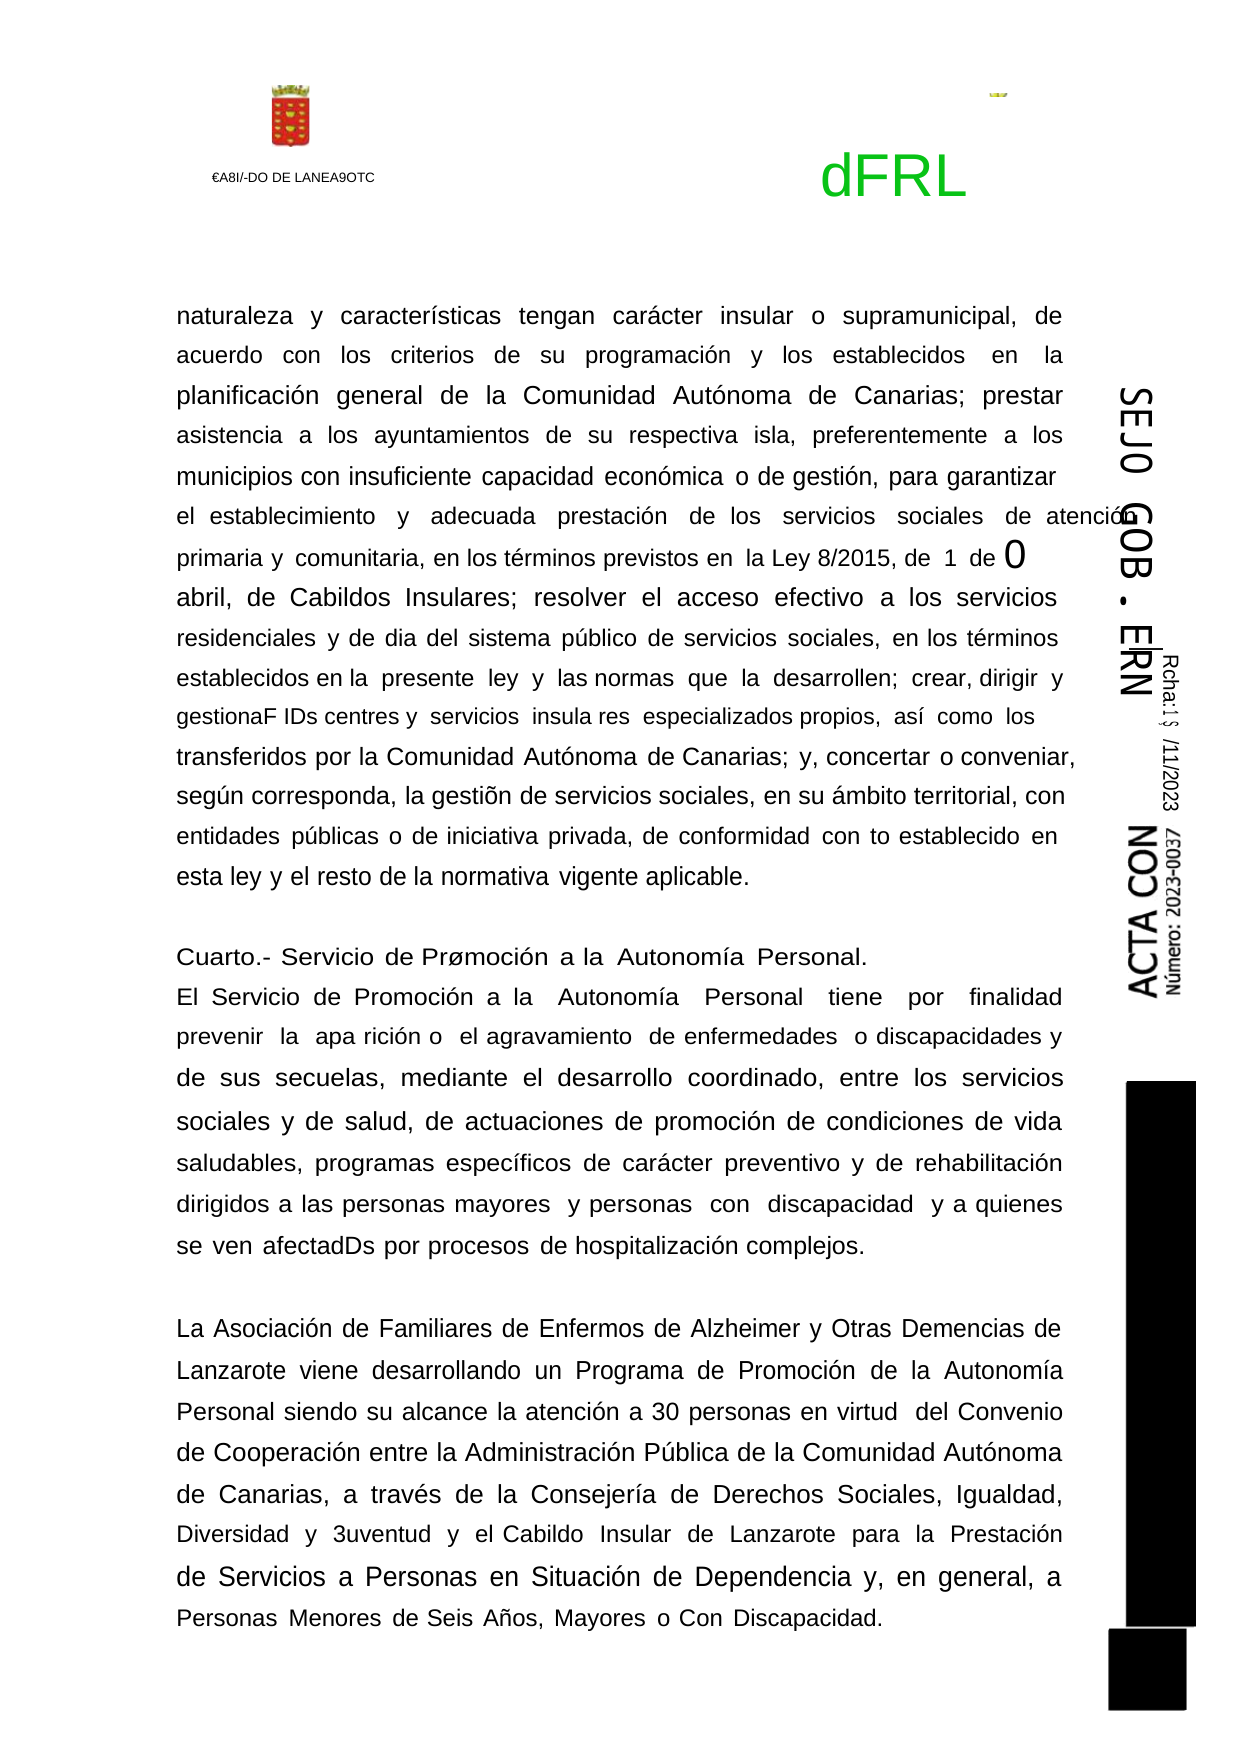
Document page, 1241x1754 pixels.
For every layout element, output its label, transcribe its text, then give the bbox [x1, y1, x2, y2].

text La Asociación de Familiares de Enfermos de Alzheimer y Otras Demencias de Lanzarote viene desarrollando un Programa de Promoción de la Autonomía Personal siendo su alcance la atención a 30 personas en virtud del Convenio de Cooperación entre la Administración Pública de la Comunidad Autónoma de Canarias, a través de la Consejería de Derechos Sociales, Igualdad, Diversidad y 3uventud y el Cabildo Insular de Lanzarote para la Prestación de Servicios a Personas en Situación de Dependencia y, en general, a Personas Menores de Seis Años, Mayores o Con Discapacidad. [176, 1313, 1063, 1631]
text Rcha:1 Ş /11/2023 [1158, 654, 1184, 784]
text Cuarto.- Servicio de Prømoción a la Autonomía Personal. [176, 943, 1127, 970]
text El Servicio de Promoción a la Autonomía Personal tiene por finalidad prevenir la apa rición o el agravamiento de enfermedades o discapacidades y de sus secuelas, mediante el desarrollo coordinado, entre los servicios sociales y de salud, de actuaciones de promoción de condiciones de vida saludables, programas específicos de carácter preventivo y de rehabilitación dirigidos a las personas mayores y personas con discapacidad y a quienes se ven afectadDs por procesos de hospitalización complejos. [176, 982, 1064, 1260]
text entidades públicas o de iniciativa privada, de conformidad con to establecido en [176, 822, 1207, 849]
text SEJO GOB.ERN INSULAR [1114, 385, 1168, 582]
picture [1107, 1081, 1196, 1711]
text residenciales y de dia del sistema público de servicios sociales, en los términos establecidos en la presente ley y las normas que la desarrollen; crear, dirigir y gestionaF IDs centres y servicios insula res especializados propios, así como los transferidos por la Comunidad Autónoma de Canarias; y, concertar o conveniar, [176, 623, 1163, 771]
subtitle según corresponda, la gestiõn de servicios sociales, en su ámbito territorial, con [176, 784, 1207, 810]
picture [989, 93, 1008, 97]
subtitle abril, de Cabildos Insulares; resolver el acceso efectivo a los servicios [176, 582, 1207, 612]
picture [1127, 825, 1182, 999]
text SEJO GOB.ERN INSULAR [1114, 612, 1168, 654]
text naturaleza y características tengan carácter insular o supramunicipal, de acuerdo con los criterios de su programación y los establecidos en la planificación general de la Comunidad Autónoma de Canarias; prestar asistencia a los ayuntamientos de su respectiva isla, preferentemente a los municipios con insuficiente capacidad económica o de gestión, para garantizar [176, 301, 1063, 491]
text el establecimiento y adecuada prestación de los servicios sociales de atención primaria y comunitaria, en los términos previstos en la Ley 8/2015, de 1 de 0 [176, 502, 1137, 578]
text SEJO GOB.ERN INSULAR [1114, 771, 1158, 784]
text €A8I/-DO DE LANEA9OTC dFRL [212, 126, 1207, 210]
picture [271, 85, 310, 126]
text SEJO GOB.ERN INSULAR [1114, 810, 1168, 822]
subtitle esta ley y el resto de la normativa vigente aplicable. [176, 861, 1127, 891]
